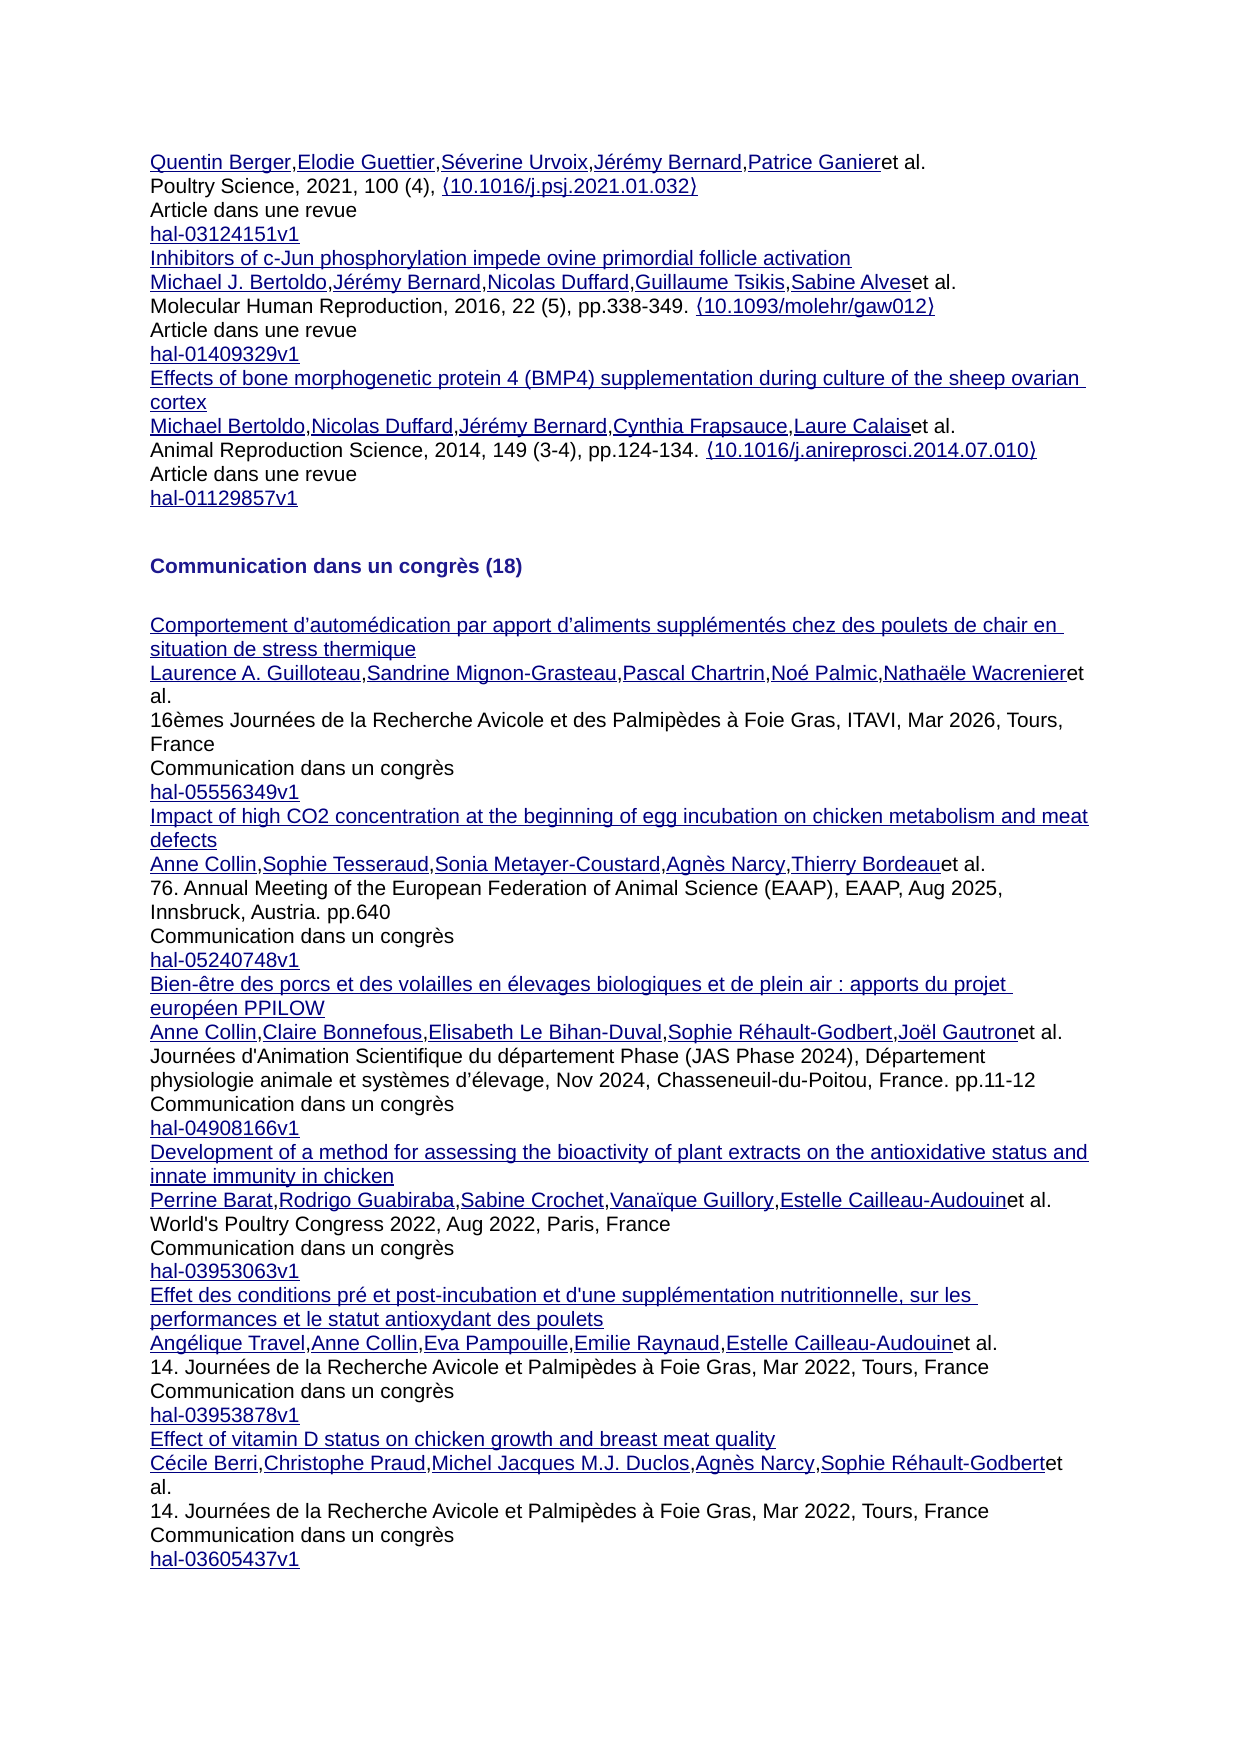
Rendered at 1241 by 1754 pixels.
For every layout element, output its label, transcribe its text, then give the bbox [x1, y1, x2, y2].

table_cell Impact of high CO2 concentration at the beginning of egg incubation on chicken metabolism and meat defects Anne Collin,Sophie Tesseraud,Sonia Metayer-Coustard,Agnès Narcy,Thierry Bordeauet al. 76. Annual Meeting of the European Federation of Animal Science (EAAP), EAAP, Aug 2025, Innsbruck, Austria. pp.640 Communication dans un congrès hal-05240748v1 [150, 804, 1090, 972]
subtitle Communication dans un congrès (18) [150, 554, 1090, 578]
table_cell Development of a method for assessing the bioactivity of plant extracts on the antioxidative status and innate immunity in chicken Perrine Barat,Rodrigo Guabiraba,Sabine Crochet,Vanaïque Guillory,Estelle Cailleau-Audouinet al. World's Poultry Congress 2022, Aug 2022, Paris, France Communication dans un congrès hal-03953063v1 [150, 1140, 1090, 1283]
table_cell Effect of vitamin D status on chicken growth and breast meat quality Cécile Berri,Christophe Praud,Michel Jacques M.J. Duclos,Agnès Narcy,Sophie Réhault-Godbertet al. 14. Journées de la Recherche Avicole et Palmipèdes à Foie Gras, Mar 2022, Tours, France Communication dans un congrès hal-03605437v1 [150, 1427, 1090, 1571]
table_header Comportement d’automédication par apport d’aliments supplémentés chez des poulets de chair en situation de stress thermique Laurence A. Guilloteau,Sandrine Mignon-Grasteau,Pascal Chartrin,Noé Palmic,Nathaële Wacrenieret al. 16èmes Journées de la Recherche Avicole et des Palmipèdes à Foie Gras, ITAVI, Mar 2026, Tours, France Communication dans un congrès hal-05556349v1 [150, 613, 1090, 804]
table_cell Effet des conditions pré et post-incubation et d'une supplémentation nutritionnelle, sur les performances et le statut antioxydant des poulets Angélique Travel,Anne Collin,Eva Pampouille,Emilie Raynaud,Estelle Cailleau-Audouinet al. 14. Journées de la Recherche Avicole et Palmipèdes à Foie Gras, Mar 2022, Tours, France Communication dans un congrès hal-03953878v1 [150, 1283, 1090, 1427]
table_cell Effects of bone morphogenetic protein 4 (BMP4) supplementation during culture of the sheep ovarian cortex Michael Bertoldo,Nicolas Duffard,Jérémy Bernard,Cynthia Frapsauce,Laure Calaiset al. Animal Reproduction Science, 2014, 149 (3-4), pp.124-134. ⟨10.1016/j.anireprosci.2014.07.010⟩ Article dans une revue hal-01129857v1 [150, 366, 1090, 509]
table_cell Bien-être des porcs et des volailles en élevages biologiques et de plein air : apports du projet européen PPILOW Anne Collin,Claire Bonnefous,Elisabeth Le Bihan-Duval,Sophie Réhault-Godbert,Joël Gautronet al. Journées d'Animation Scientifique du département Phase (JAS Phase 2024), Département physiologie animale et systèmes d’élevage, Nov 2024, Chasseneuil-du-Poitou, France. pp.11-12 Communication dans un congrès hal-04908166v1 [150, 972, 1090, 1139]
table_cell Inhibitors of c-Jun phosphorylation impede ovine primordial follicle activation Michael J. Bertoldo,Jérémy Bernard,Nicolas Duffard,Guillaume Tsikis,Sabine Alveset al. Molecular Human Reproduction, 2016, 22 (5), pp.338-349. ⟨10.1093/molehr/gaw012⟩ Article dans une revue hal-01409329v1 [150, 246, 1090, 366]
table_cell Quentin Berger,Elodie Guettier,Séverine Urvoix,Jérémy Bernard,Patrice Ganieret al. Poultry Science, 2021, 100 (4), ⟨10.1016/j.psj.2021.01.032⟩ Article dans une revue hal-03124151v1 [150, 150, 1090, 246]
